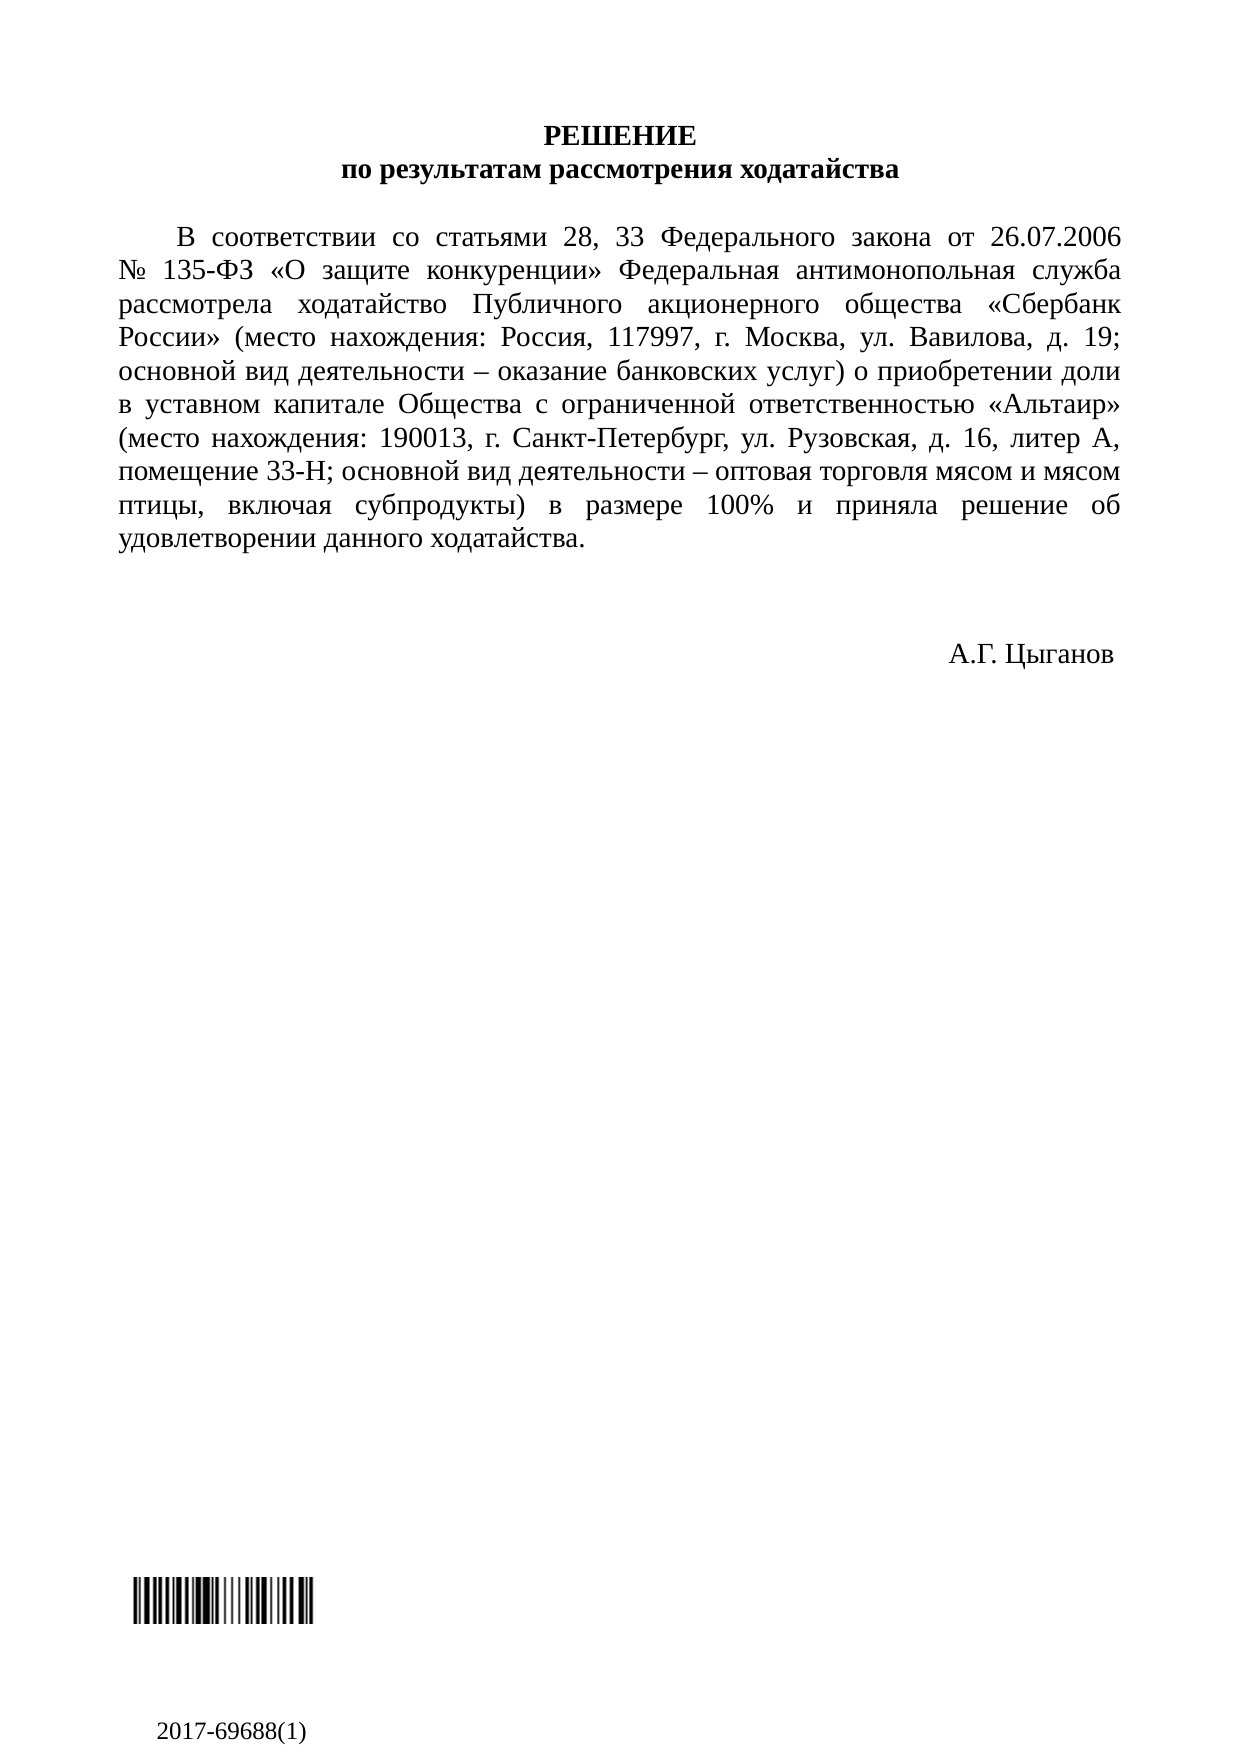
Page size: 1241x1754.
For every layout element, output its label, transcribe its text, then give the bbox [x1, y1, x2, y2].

text по результатам рассмотрения ходатайства [118, 152, 1122, 185]
picture [118, 1577, 331, 1624]
text В соответствии со статьями 28, 33 Федерального закона от 26.07.2006 № 135-ФЗ «О защите конкуренции» Федеральная антимонопольная служба рассмотрела ходатайство Публичного акционерного общества «Сбербанк России» (место нахождения: Россия, 117997, г. Москва, ул. Вавилова, д. 19; основной вид деятельности – оказание банковских услуг) о приобретении доли в уставном капитале Общества с ограниченной ответственностью «Альтаир» (место нахождения: 190013, г. Санкт-Петербург, ул. Рузовская, д. 16, литер А, помещение 33-Н; основной вид деятельности – оптовая торговля мясом и мясом птицы, включая субпродукты) в размере 100% и приняла решение об удовлетворении данного ходатайства. [118, 219, 1122, 554]
text А.Г. Цыганов [118, 637, 1122, 670]
text РЕШЕНИЕ [118, 118, 1122, 152]
